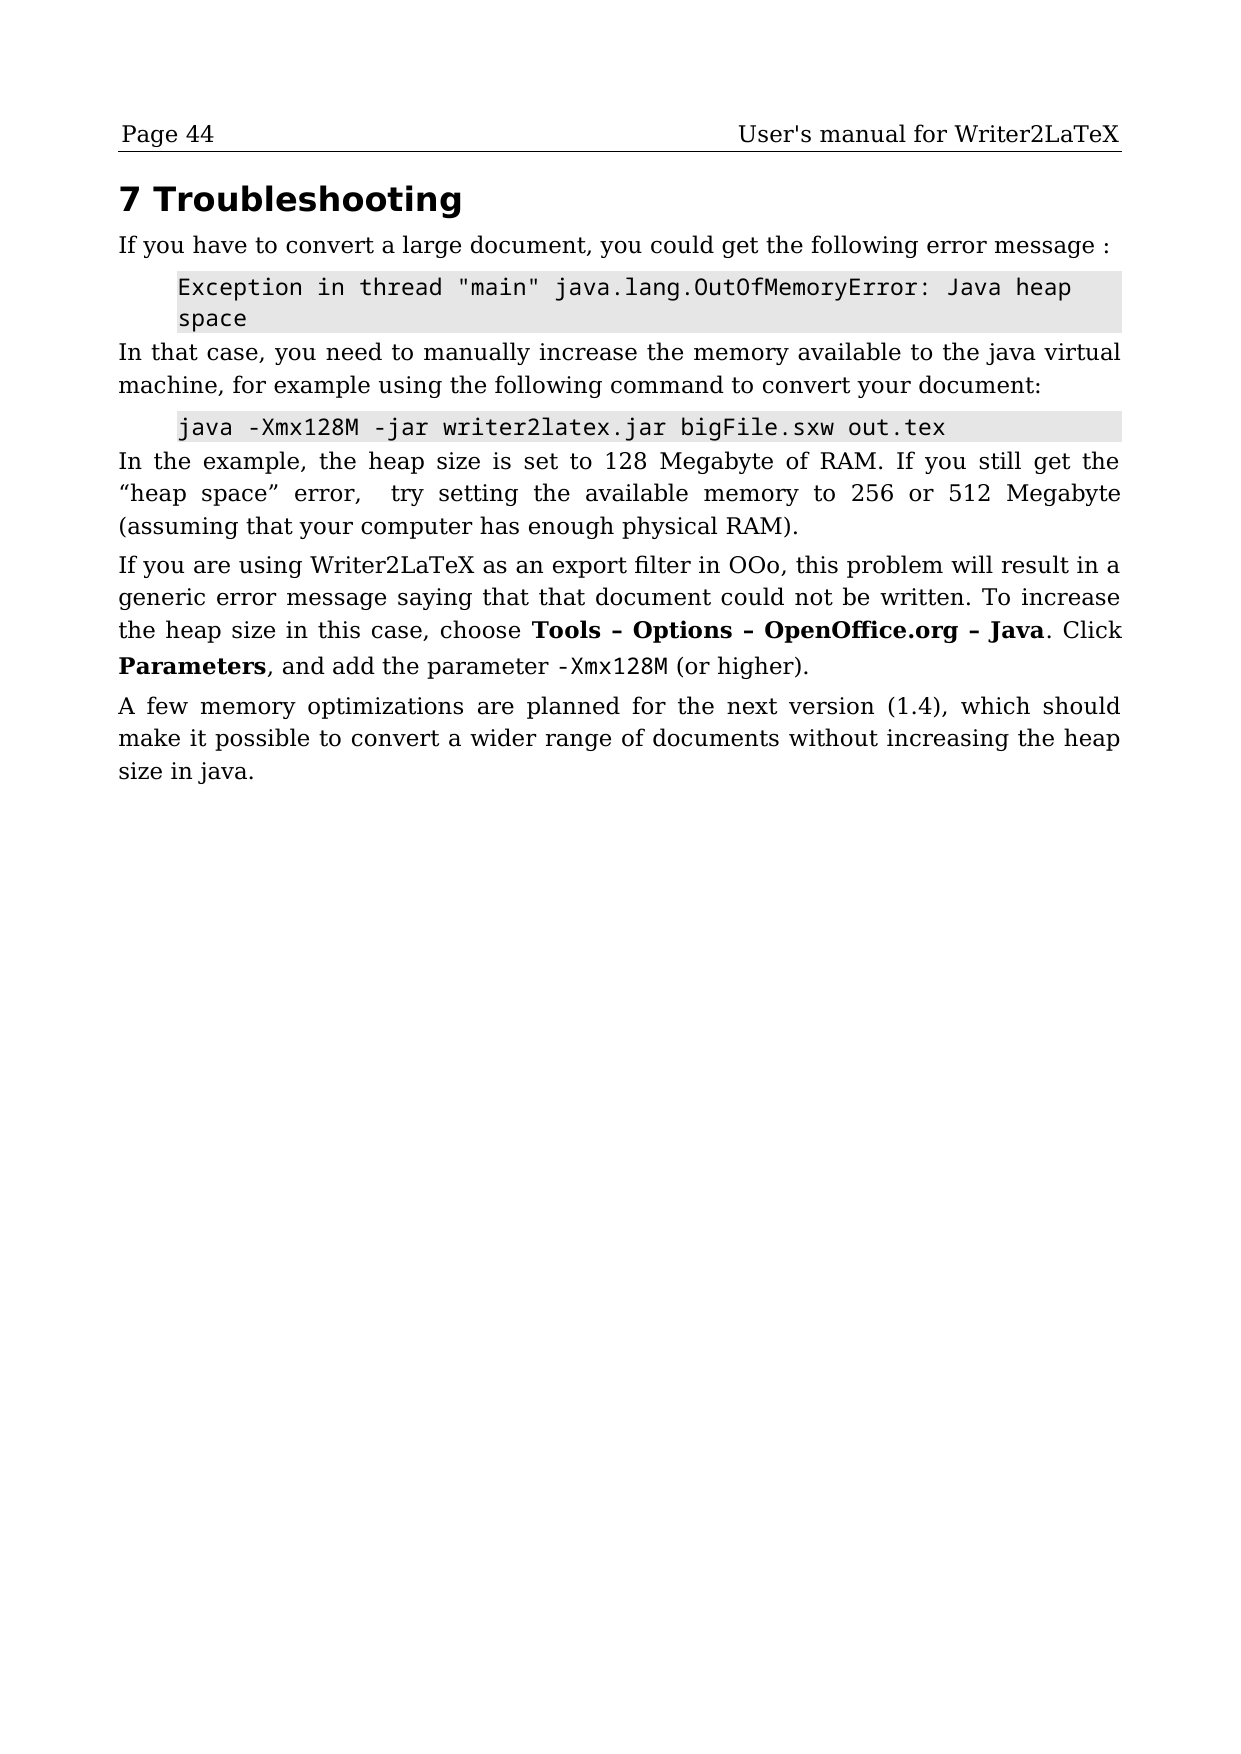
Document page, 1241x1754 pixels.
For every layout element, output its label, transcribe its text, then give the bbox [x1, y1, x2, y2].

text A few memory optimizations are planned for the next version (1.4), which should make it possible to convert a wider range of documents without increasing the heap size in java. [118, 693, 1122, 785]
text In that case, you need to manually increase the memory available to the java virtual machine, for example using the following command to convert your document: [118, 339, 1122, 399]
subtitle Troubleshooting [118, 181, 1122, 219]
text Exception in thread "main" java.lang.OutOfMemoryError: Java heap space [177, 271, 1122, 333]
text java -Xmx128M -jar writer2latex.jar bigFile.sxw out.tex [177, 411, 1122, 442]
text If you have to convert a large document, you could get the following error message : [118, 232, 1122, 259]
text In the example, the heap size is set to 128 Megabyte of RAM. If you still get the “heap space” error, try setting the available memory to 256 or 512 Megabyte (assuming that your computer has enough physical RAM). [118, 448, 1122, 539]
text If you are using Writer2LaTeX as an export filter in OOo, this problem will result in a generic error message saying that that document could not be written. To increase the heap size in this case, choose Tools – Options – OpenOffice.org – Java. Click Parameters, and add the parameter -Xmx128M (or higher). [118, 552, 1122, 681]
